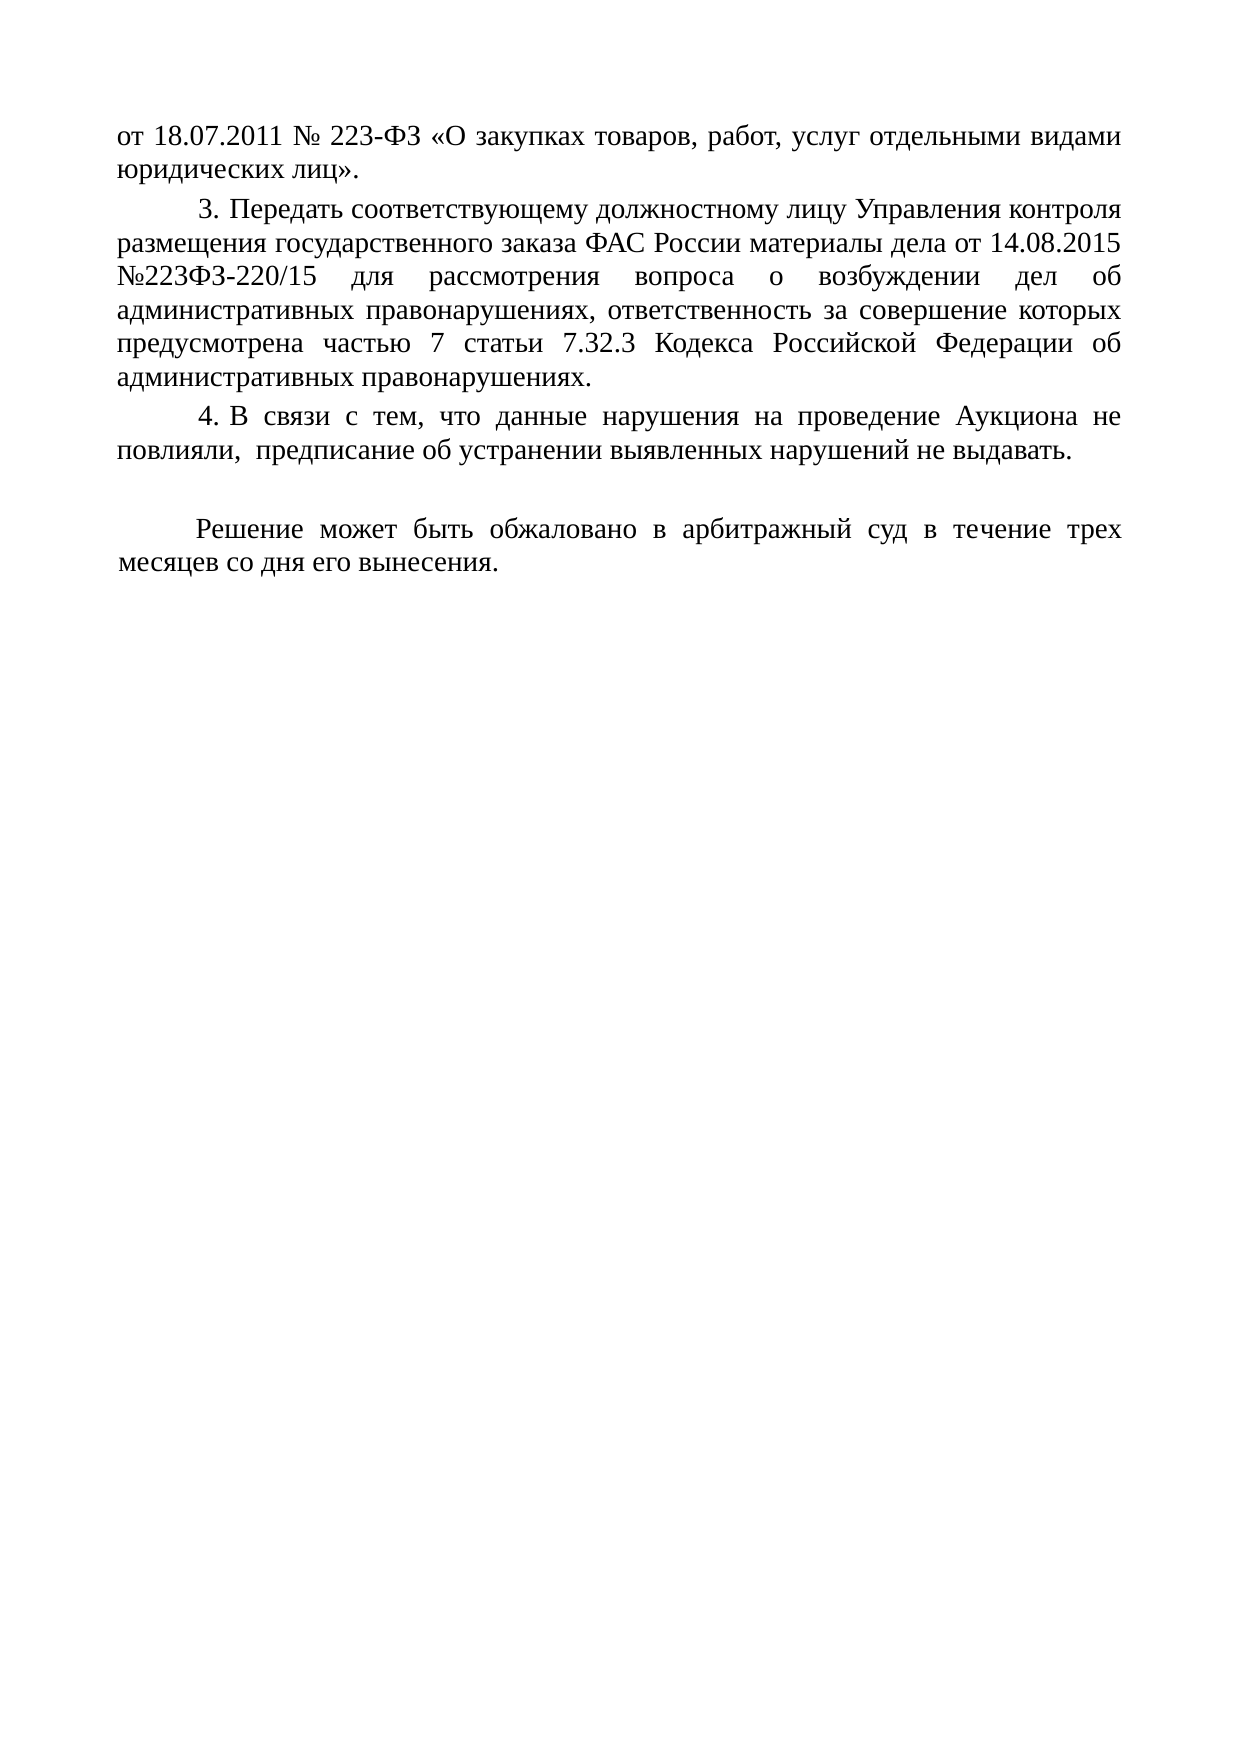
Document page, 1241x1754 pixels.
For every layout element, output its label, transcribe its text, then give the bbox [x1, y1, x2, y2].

list Передать соответствующему должностному лицу Управления контроля размещения государственного заказа ФАС России материалы дела от 14.08.2015 №223ФЗ-220/15 для рассмотрения вопроса о возбуждении дел об административных правонарушениях, ответственность за совершение которых предусмотрена частью 7 статьи 7.32.3 Кодекса Российской Федерации об административных правонарушениях. [117, 191, 1122, 392]
list В связи с тем, что данные нарушения на проведение Аукциона не повлияли, предписание об устранении выявленных нарушений не выдавать. [117, 398, 1122, 465]
text Решение может быть обжаловано в арбитражный суд в течение трех месяцев со дня его вынесения. [118, 511, 1122, 578]
text от 18.07.2011 № 223-ФЗ «О закупках товаров, работ, услуг отдельными видами юридических лиц». [117, 118, 1122, 185]
